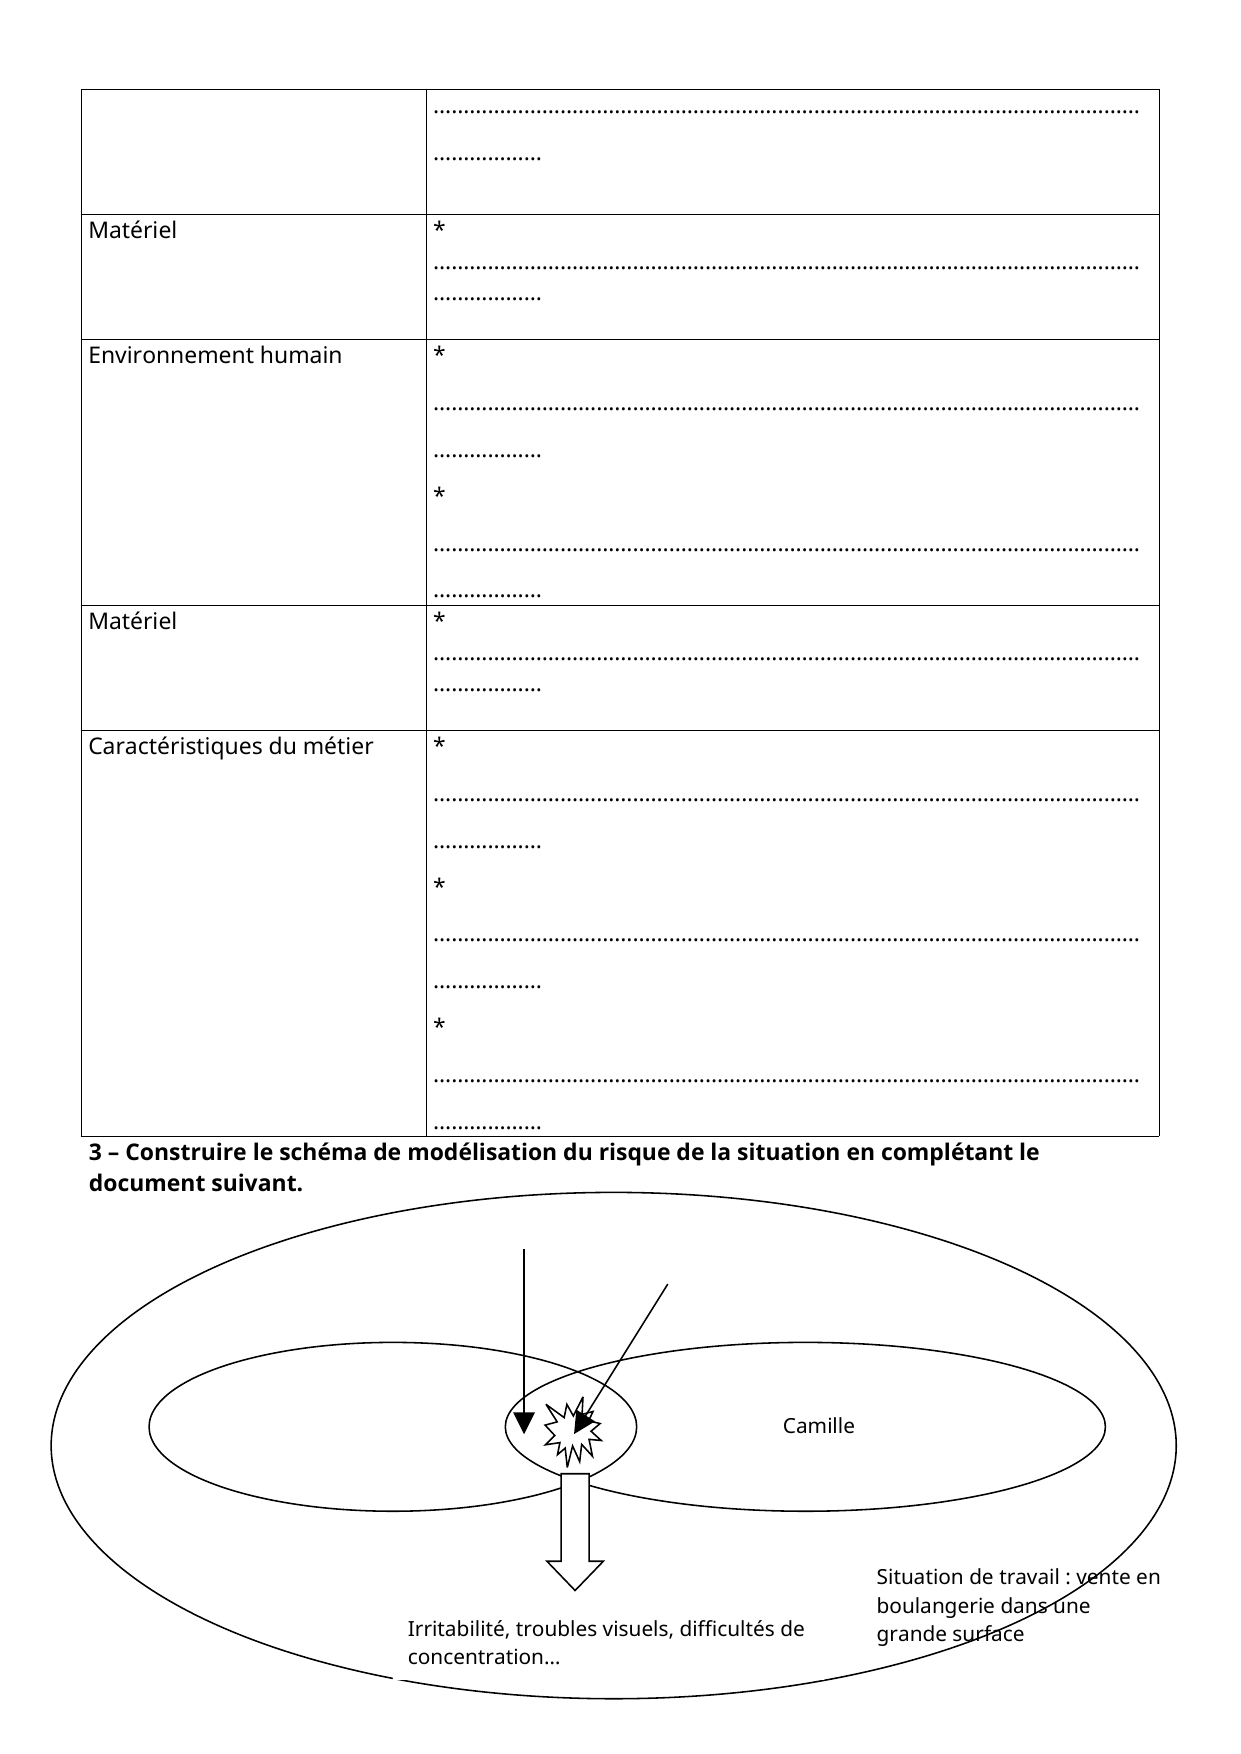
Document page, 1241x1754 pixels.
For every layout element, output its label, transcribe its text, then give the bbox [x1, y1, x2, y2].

text 3 – Construire le schéma de modélisation du risque de la situation en complétant le document suivant. [89, 1137, 1151, 1199]
table_cell Caractéristiques du métier [82, 731, 426, 1136]
table_cell [82, 90, 426, 214]
table_cell Environnement humain [82, 340, 426, 604]
table_cell Matériel [82, 606, 426, 730]
table_cell * ……………………………………………………………………………………………………………………… * ……………………………………………………………………………………………………………………… [427, 340, 1159, 604]
table_cell ……………………………………………………………………………………………………………………… [427, 90, 1159, 214]
table_cell * ……………………………………………………………………………………………………………………… [427, 606, 1159, 730]
table_cell * ……………………………………………………………………………………………………………………… [427, 215, 1159, 339]
table_cell Matériel [82, 215, 426, 339]
table_cell * ……………………………………………………………………………………………………………………… * ……………………………………………………………………………………………………………………… * ……………………………………………………………………………………………………………………… [427, 731, 1159, 1136]
